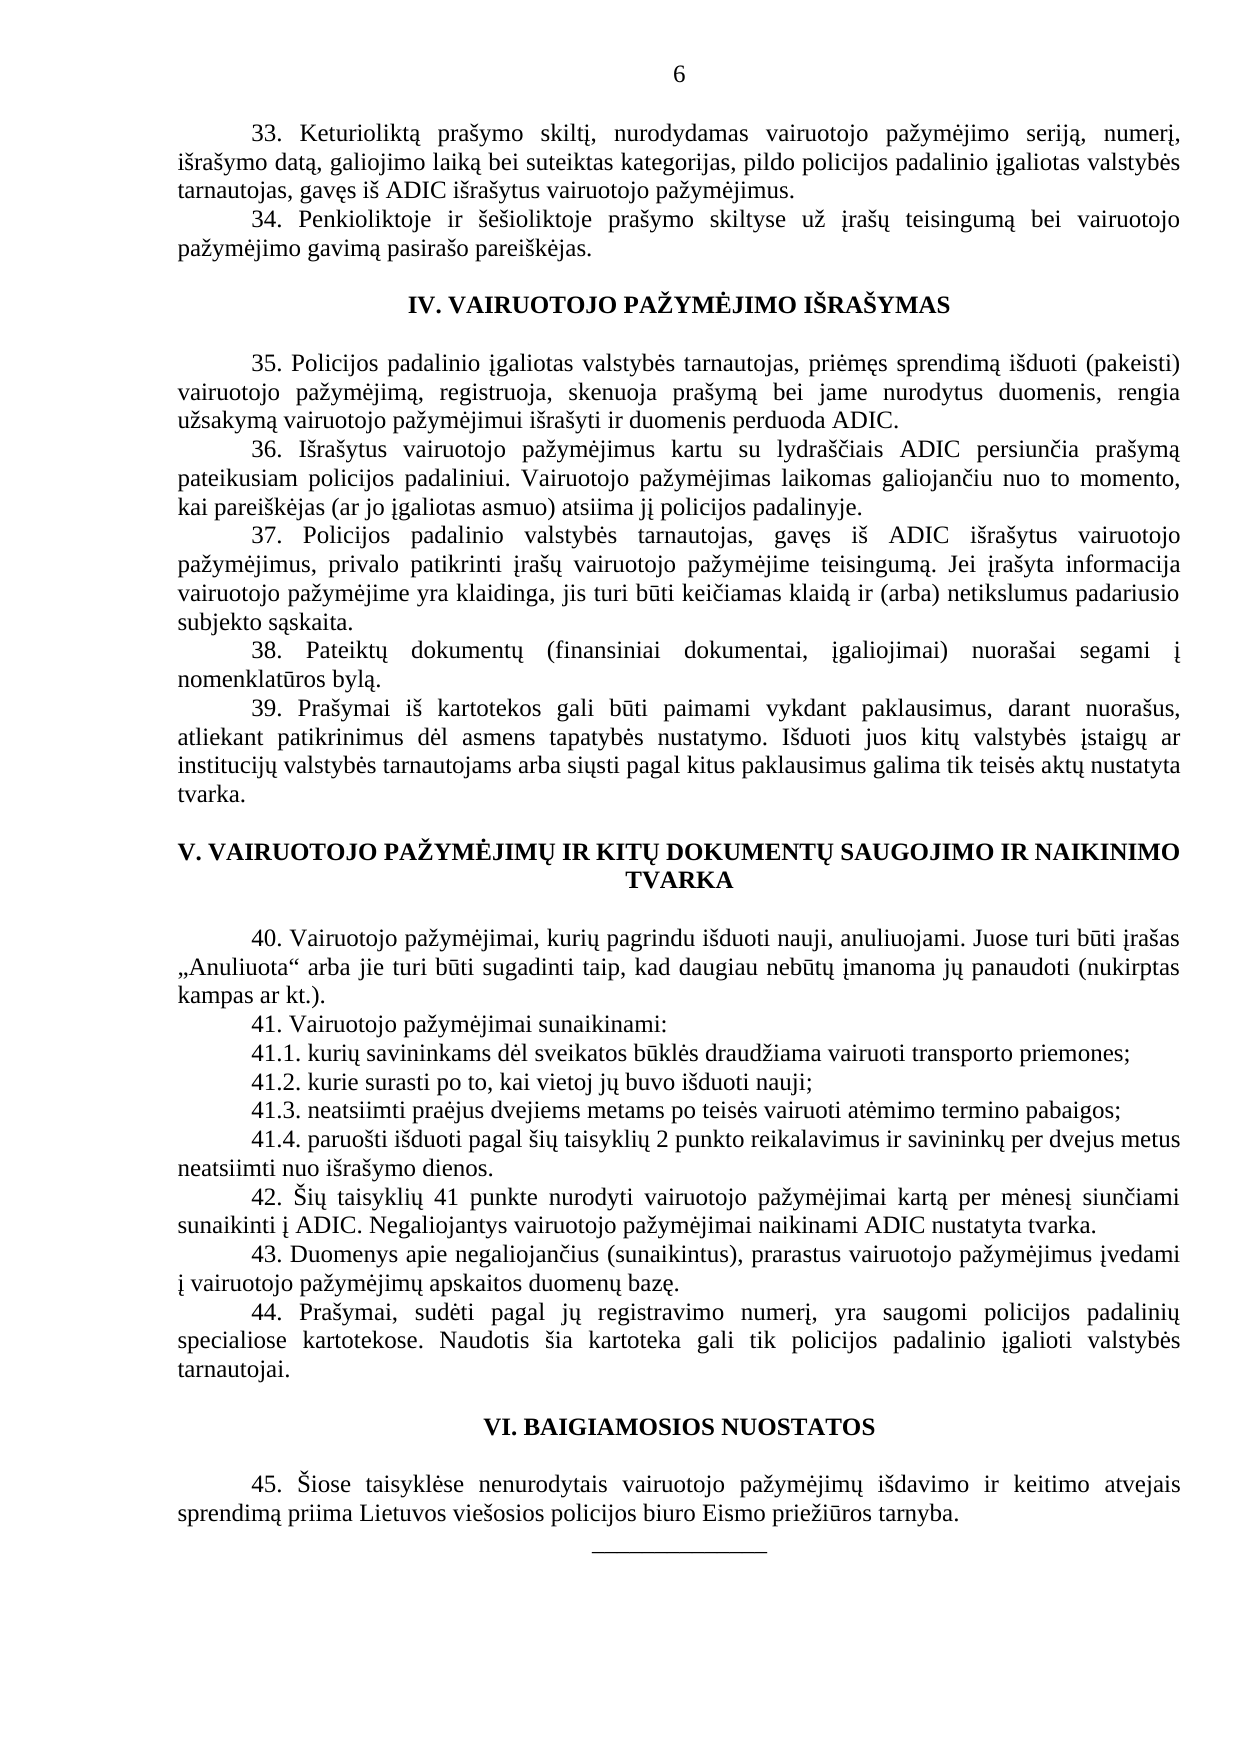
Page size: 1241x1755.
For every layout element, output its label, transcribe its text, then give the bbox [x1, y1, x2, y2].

text 37. Policijos padalinio valstybės tarnautojas, gavęs iš ADIC išrašytus vairuotojo pažymėjimus, privalo patikrinti įrašų vairuotojo pažymėjime teisingumą. Jei įrašyta informacija vairuotojo pažymėjime yra klaidinga, jis turi būti keičiamas klaidą ir (arba) netikslumus padariusio subjekto sąskaita. [177, 521, 1181, 636]
text IV. VAIRUOTOJO PAŽYMĖJIMO IŠRAŠYMAS [177, 291, 1181, 319]
text 41.2. kurie surasti po to, kai vietoj jų buvo išduoti nauji; [177, 1067, 1181, 1096]
text 45. Šiose taisyklėse nenurodytais vairuotojo pažymėjimų išdavimo ir keitimo atvejais sprendimą priima Lietuvos viešosios policijos biuro Eismo priežiūros tarnyba. [177, 1469, 1181, 1527]
text ______________ [177, 1527, 1181, 1556]
text 41. Vairuotojo pažymėjimai sunaikinami: [177, 1009, 1181, 1038]
text 41.1. kurių savininkams dėl sveikatos būklės draudžiama vairuoti transporto priemones; [177, 1038, 1181, 1067]
text 34. Penkioliktoje ir šešioliktoje prašymo skiltyse už įrašų teisingumą bei vairuotojo pažymėjimo gavimą pasirašo pareiškėjas. [177, 204, 1181, 262]
text 39. Prašymai iš kartotekos gali būti paimami vykdant paklausimus, darant nuorašus, atliekant patikrinimus dėl asmens tapatybės nustatymo. Išduoti juos kitų valstybės įstaigų ar institucijų valstybės tarnautojams arba siųsti pagal kitus paklausimus galima tik teisės aktų nustatyta tvarka. [177, 693, 1181, 808]
text 42. Šių taisyklių 41 punkte nurodyti vairuotojo pažymėjimai kartą per mėnesį siunčiami sunaikinti į ADIC. Negaliojantys vairuotojo pažymėjimai naikinami ADIC nustatyta tvarka. [177, 1182, 1181, 1239]
text 35. Policijos padalinio įgaliotas valstybės tarnautojas, priėmęs sprendimą išduoti (pakeisti) vairuotojo pažymėjimą, registruoja, skenuoja prašymą bei jame nurodytus duomenis, rengia užsakymą vairuotojo pažymėjimui išrašyti ir duomenis perduoda ADIC. [177, 348, 1181, 434]
text 41.3. neatsiimti praėjus dvejiems metams po teisės vairuoti atėmimo termino pabaigos; [177, 1096, 1181, 1124]
text 44. Prašymai, sudėti pagal jų registravimo numerį, yra saugomi policijos padalinių specialiose kartotekose. Naudotis šia kartoteka gali tik policijos padalinio įgalioti valstybės tarnautojai. [177, 1297, 1181, 1383]
text 40. Vairuotojo pažymėjimai, kurių pagrindu išduoti nauji, anuliuojami. Juose turi būti įrašas „Anuliuota“ arba jie turi būti sugadinti taip, kad daugiau nebūtų įmanoma jų panaudoti (nukirptas kampas ar kt.). [177, 923, 1181, 1009]
text VI. BAIGIAMOSIOS NUOSTATOS [177, 1412, 1181, 1441]
text V. VAIRUOTOJO PAŽYMĖJIMŲ IR KITŲ DOKUMENTŲ SAUGOJIMO IR NAIKINIMO TVARKA [177, 837, 1181, 894]
text 33. Keturioliktą prašymo skiltį, nurodydamas vairuotojo pažymėjimo seriją, numerį, išrašymo datą, galiojimo laiką bei suteiktas kategorijas, pildo policijos padalinio įgaliotas valstybės tarnautojas, gavęs iš ADIC išrašytus vairuotojo pažymėjimus. [177, 118, 1181, 204]
text 38. Pateiktų dokumentų (finansiniai dokumentai, įgaliojimai) nuorašai segami į nomenklatūros bylą. [177, 636, 1181, 693]
text 36. Išrašytus vairuotojo pažymėjimus kartu su lydraščiais ADIC persiunčia prašymą pateikusiam policijos padaliniui. Vairuotojo pažymėjimas laikomas galiojančiu nuo to momento, kai pareiškėjas (ar jo įgaliotas asmuo) atsiima jį policijos padalinyje. [177, 434, 1181, 521]
text 41.4. paruošti išduoti pagal šių taisyklių 2 punkto reikalavimus ir savininkų per dvejus metus neatsiimti nuo išrašymo dienos. [177, 1124, 1181, 1182]
text 43. Duomenys apie negaliojančius (sunaikintus), prarastus vairuotojo pažymėjimus įvedami į vairuotojo pažymėjimų apskaitos duomenų bazę. [177, 1239, 1181, 1297]
